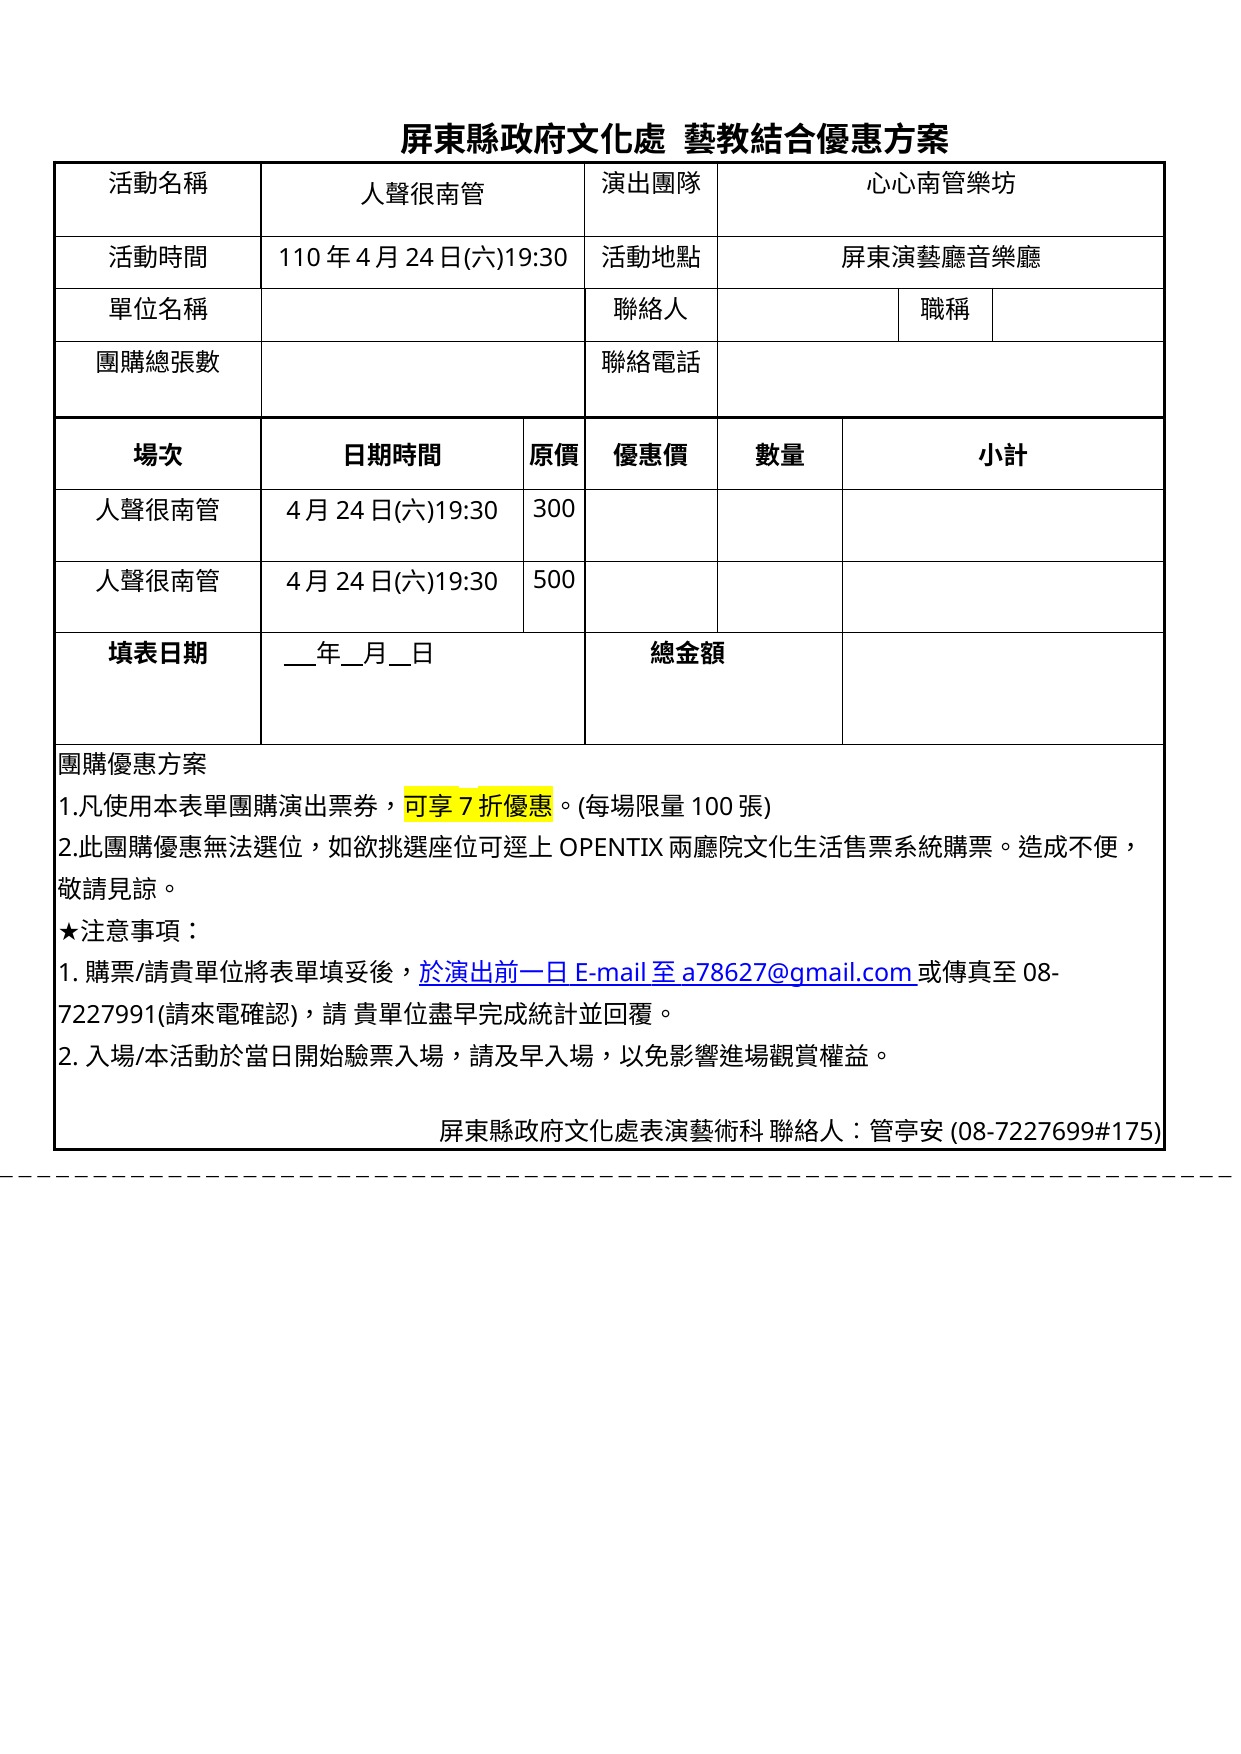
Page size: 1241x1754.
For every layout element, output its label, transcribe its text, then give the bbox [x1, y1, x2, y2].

table_cell [718, 490, 842, 561]
table_cell 屏東演藝廳音樂廳 [718, 237, 1163, 288]
text _ _ _ _ _ _ _ _ _ _ _ _ _ _ _ _ _ _ _ _ _ _ _ _ _ _ _ _ _ _ _ _ _ _ _ _ _ _ _ _ _ _ _ _ _ _ _ _ _ _ _ _ _ _ _ _ _ _ _ _ _ _ _ _ _ _ [0, 1151, 1237, 1180]
table_cell 500 [524, 562, 584, 632]
table_cell 原價 [524, 419, 584, 489]
table_cell 110年4月24日(六)19:30 [262, 237, 584, 288]
table_cell 日期時間 [262, 419, 523, 489]
table_cell 職稱 [899, 289, 992, 341]
table_cell 聯絡人 [586, 289, 717, 341]
table_cell 4月24日(六)19:30 [262, 562, 523, 632]
table_header 心心南管樂坊 [718, 164, 1163, 236]
table_cell 單位名稱 [56, 289, 261, 341]
table_cell 300 [524, 490, 584, 561]
table_cell 人聲很南管 [56, 490, 260, 561]
table_cell 填表日期 [56, 633, 260, 743]
table_cell 小計 [843, 419, 1163, 489]
table_cell 活動時間 [56, 237, 260, 288]
table_cell 團購總張數 [56, 342, 261, 416]
table_cell 年 月 日 [262, 633, 584, 743]
table_cell 4月24日(六)19:30 [262, 490, 523, 561]
table_header 活動名稱 [56, 164, 260, 236]
table_cell 活動地點 [585, 237, 717, 288]
table_cell [718, 289, 898, 341]
table_header 人聲很南管 [262, 164, 584, 236]
table_cell [262, 342, 584, 416]
table_cell [843, 633, 1163, 743]
table_cell 聯絡電話 [586, 342, 717, 416]
table_cell [843, 490, 1163, 561]
text 屏東縣政府文化處 藝教結合優惠方案 [187, 112, 1162, 161]
table_cell 場次 [56, 419, 260, 489]
table_cell [993, 289, 1163, 341]
table_cell 總金額 [586, 633, 842, 743]
table_cell 團購優惠方案 凡使用本表單團購演出票券，可享7折優惠。(每場限量100張) 此團購優惠無法選位，如欲挑選座位可逕上OPENTIX兩廳院文化生活售票系統購票。造成不便，敬請見諒。 ★注意事項： 1. 購票/請貴單位將表單填妥後，於演出前一日E-mail至a78627@gmail.com或傳真至08-7227991(請來電確認)，請 貴單位盡早完成統計並回覆。 2. 入場/本活動於當日開始驗票入場，請及早入場，以免影響進場觀賞權益。 屏東縣政府文化處表演藝術科 聯絡人︰管亭安 (08-7227699#175) [56, 745, 1163, 1148]
table_cell 數量 [718, 419, 842, 489]
table_cell 優惠價 [586, 419, 717, 489]
table_cell [586, 490, 717, 561]
table_cell [718, 342, 1163, 416]
table_cell [718, 562, 842, 632]
table_cell [843, 562, 1163, 632]
table_cell [262, 289, 584, 341]
table_cell [586, 562, 717, 632]
table_cell 人聲很南管 [56, 562, 260, 632]
table_header 演出團隊 [585, 164, 717, 236]
